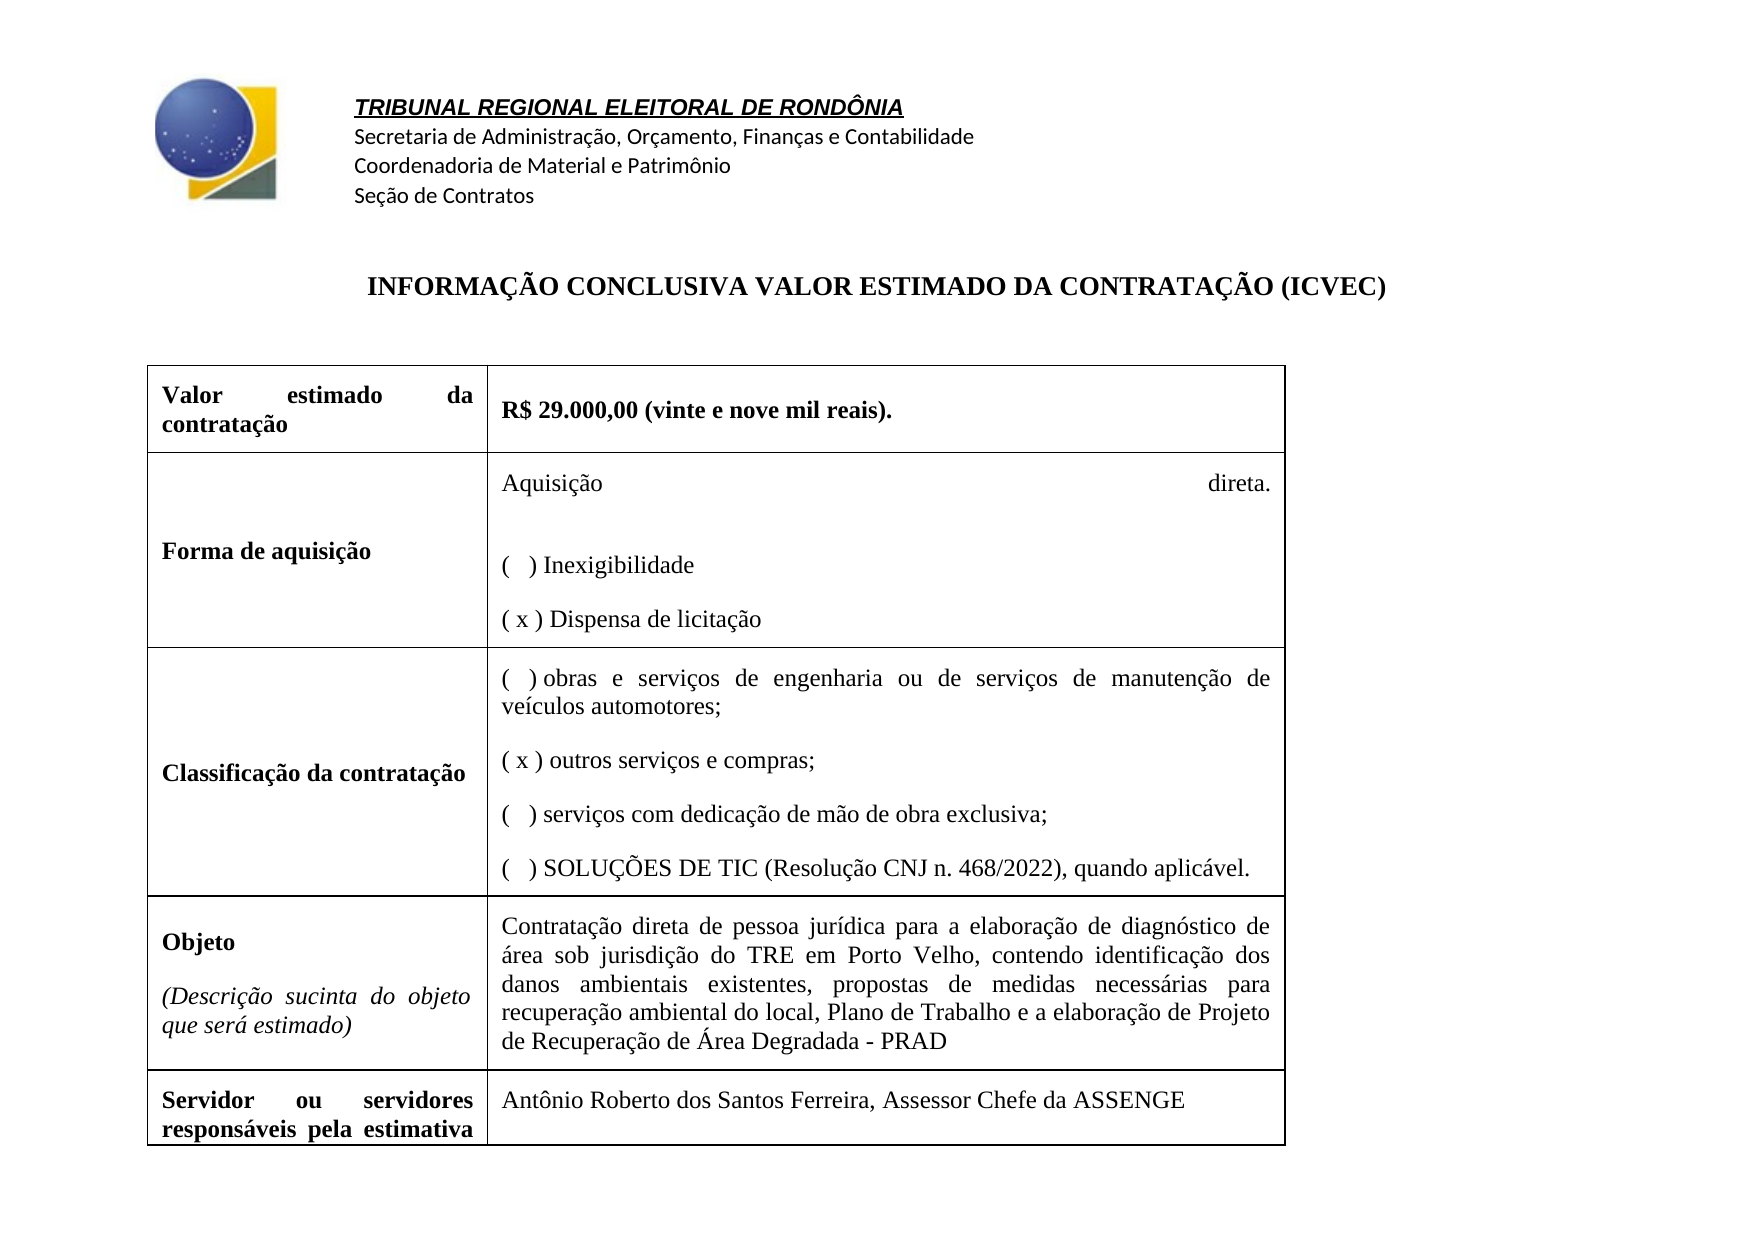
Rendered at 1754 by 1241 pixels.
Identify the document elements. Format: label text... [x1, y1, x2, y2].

table_cell Contratação direta de pessoa jurídica para a elaboração de diagnóstico de área sob jurisdição do TRE em Porto Velho, contendo identificação dos danos ambientais existentes, propostas de medidas necessárias para recuperação ambiental do local, Plano de Trabalho e a elaboração de Projeto de Recuperação de Área Degradada - PRAD [488, 897, 1284, 1069]
table_cell Classificação da contratação [148, 648, 487, 895]
table_cell Servidor ou servidores responsáveis pela estimativa [148, 1071, 487, 1144]
text INFORMAÇÃO CONCLUSIVA VALOR ESTIMADO DA CONTRATAÇÃO (ICVEC) [148, 270, 1606, 301]
table_cell Antônio Roberto dos Santos Ferreira, Assessor Chefe da ASSENGE [488, 1071, 1284, 1144]
table_cell Objeto (Descrição sucinta do objeto que será estimado) [148, 897, 487, 1069]
table_header Valor estimado da contratação [148, 366, 487, 452]
table_cell Forma de aquisição [148, 453, 487, 647]
table_header R$ 29.000,00 (vinte e nove mil reais). [488, 366, 1284, 452]
table_cell Aquisição direta. ( ) Inexigibilidade ( x ) Dispensa de licitação [488, 453, 1284, 647]
table_cell ( ) obras e serviços de engenharia ou de serviços de manutenção de veículos automotores; ( x ) outros serviços e compras; ( ) serviços com dedicação de mão de obra exclusiva; ( ) SOLUÇÕES DE TIC (Resolução CNJ n. 468/2022), quando aplicável. [488, 648, 1284, 895]
